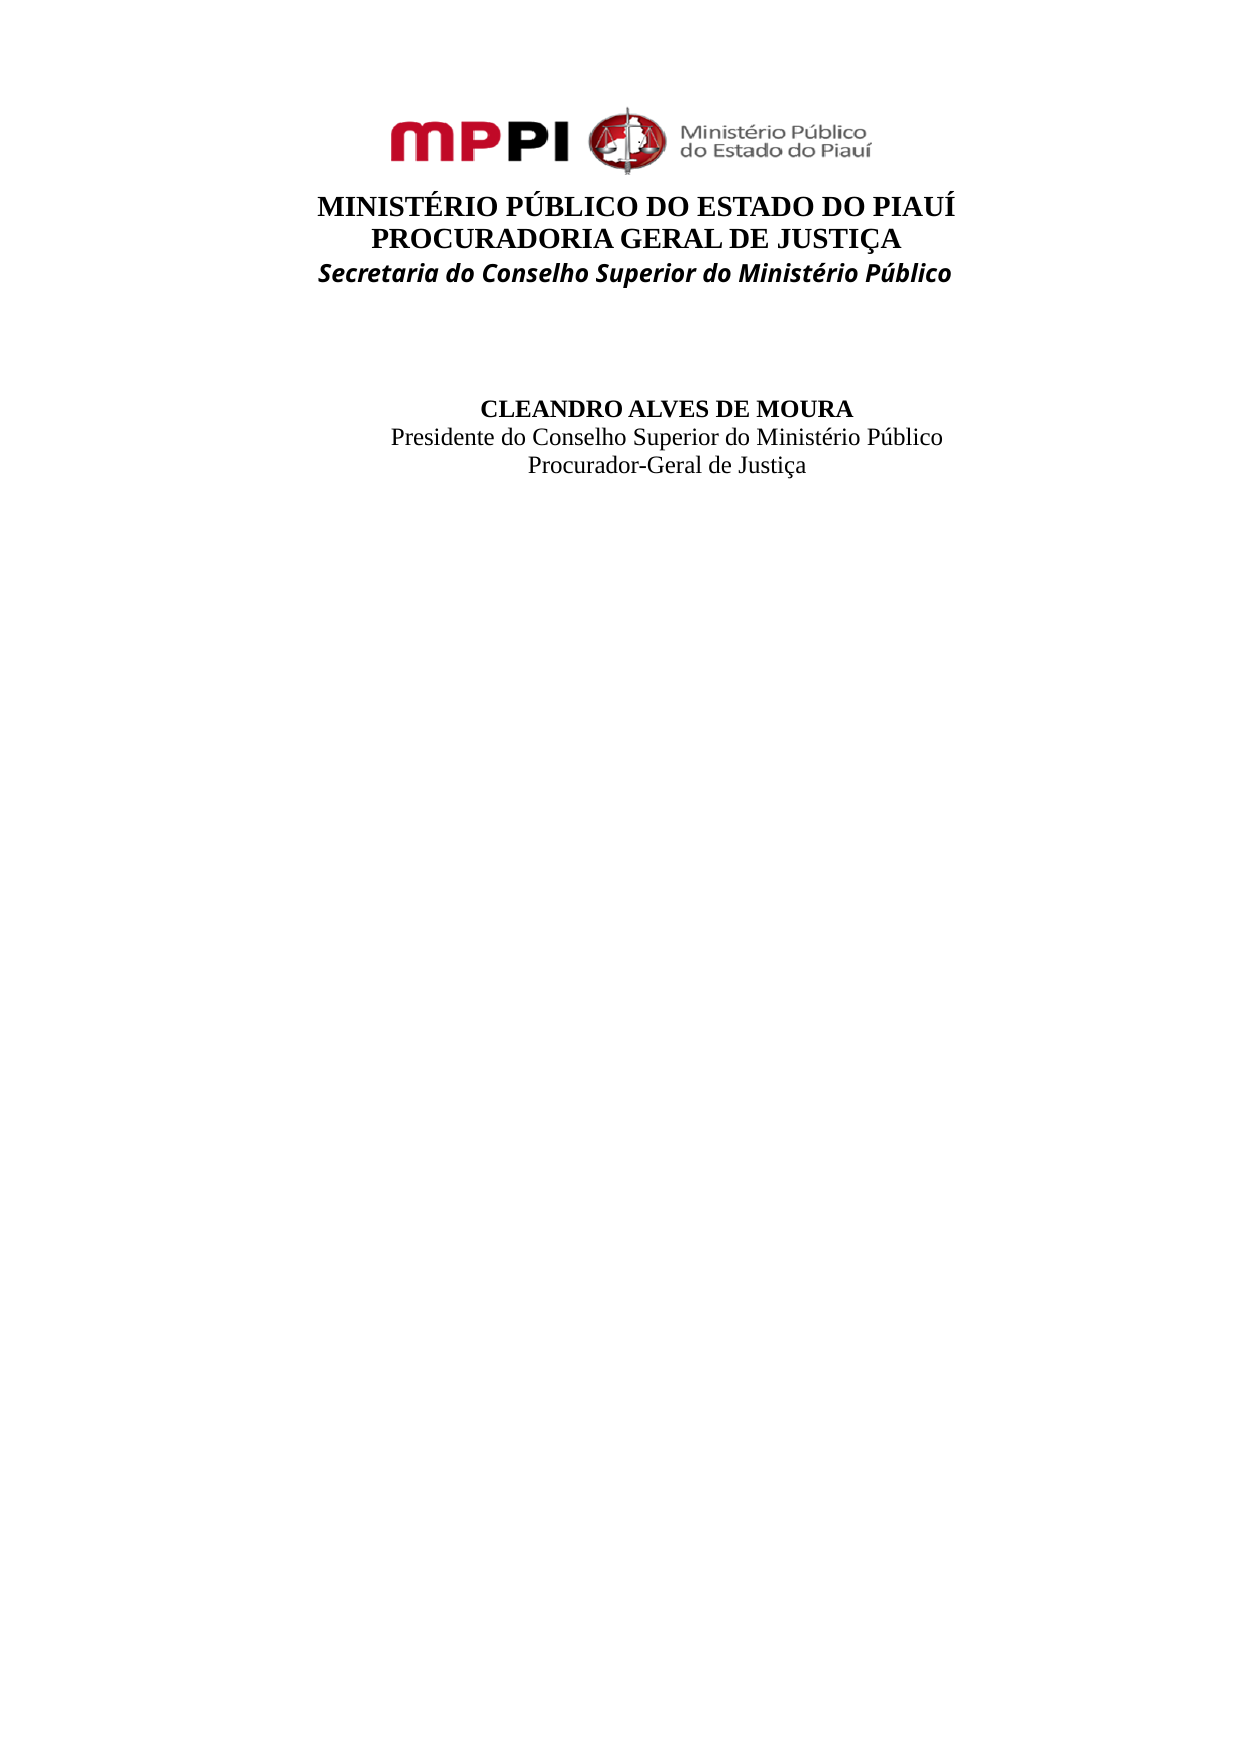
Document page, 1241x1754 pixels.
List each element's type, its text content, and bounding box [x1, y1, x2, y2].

text Procurador-Geral de Justiça [187, 451, 1147, 479]
text Presidente do Conselho Superior do Ministério Público [187, 423, 1147, 451]
text CLEANDRO ALVES DE MOURA [187, 396, 1147, 423]
